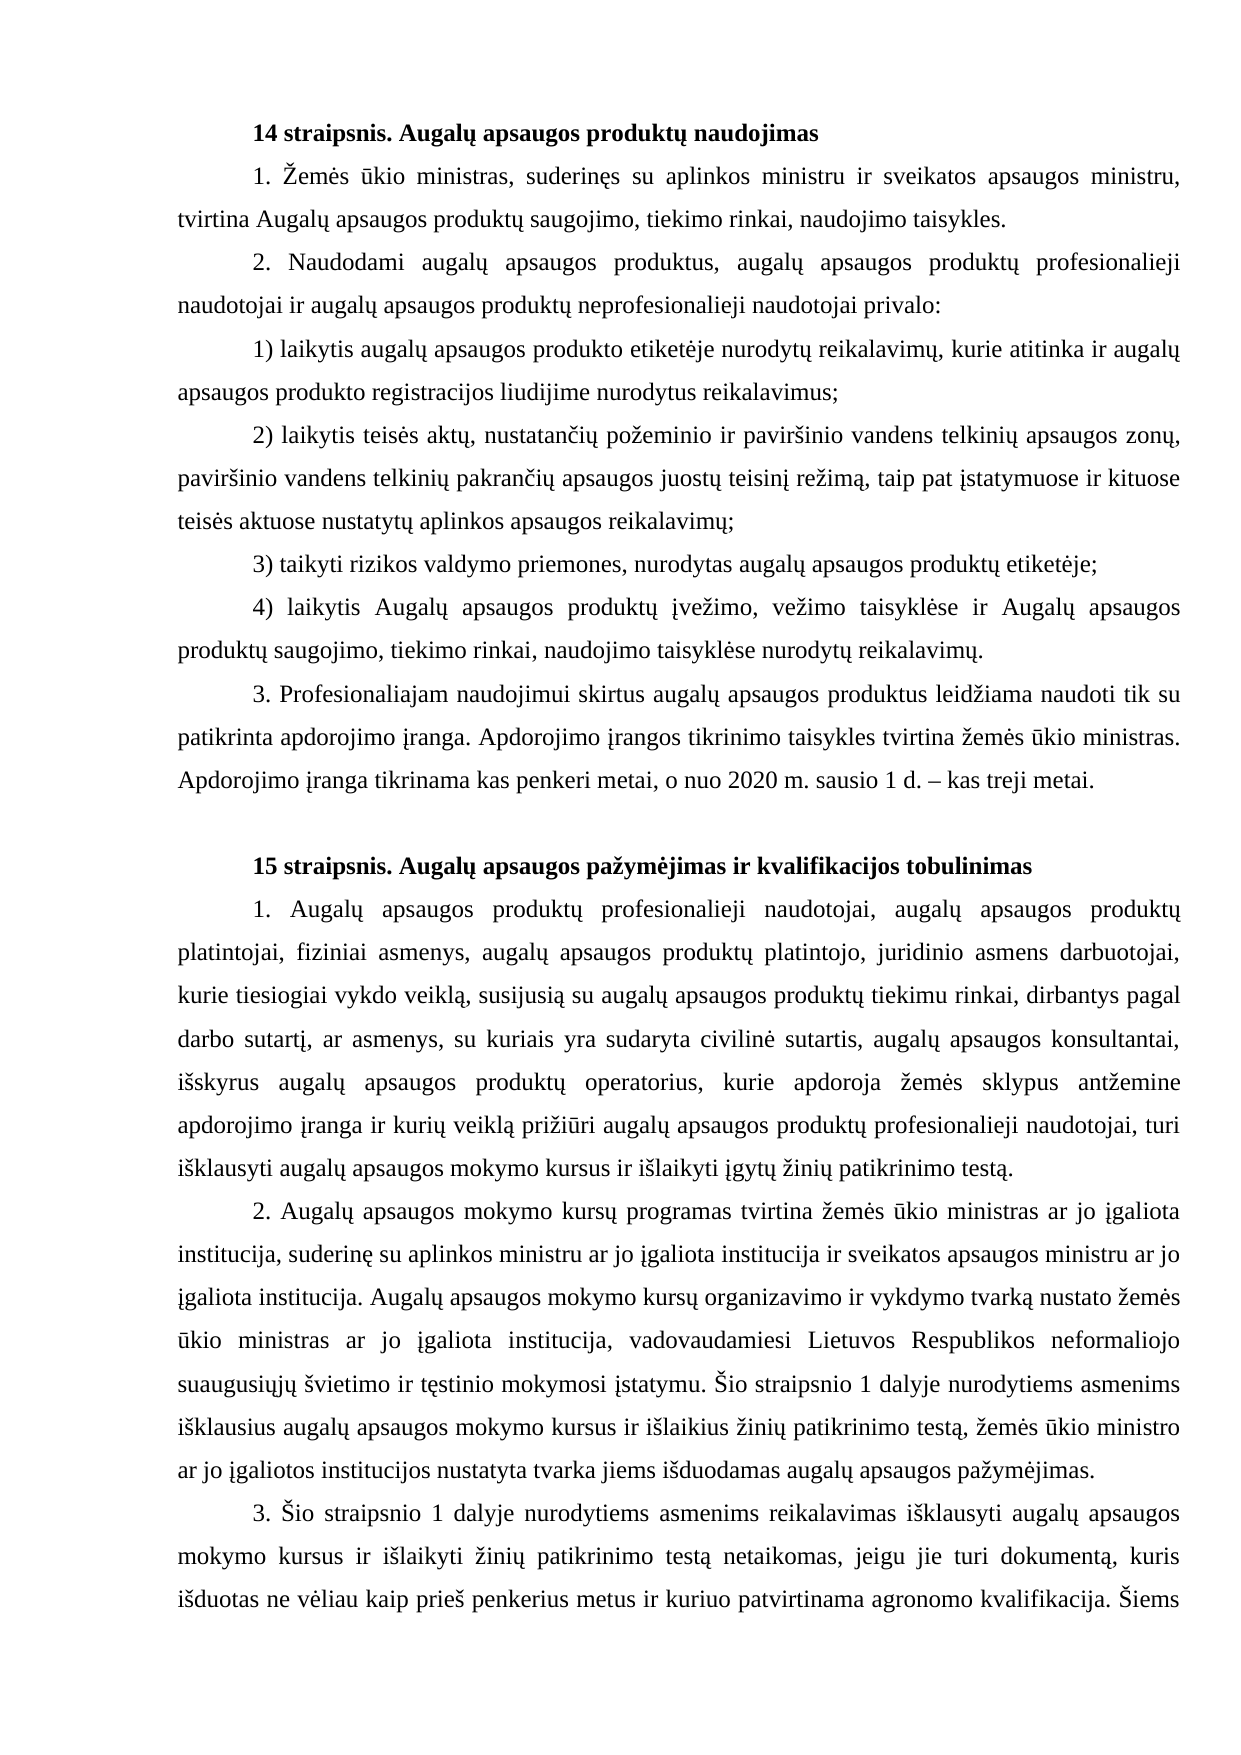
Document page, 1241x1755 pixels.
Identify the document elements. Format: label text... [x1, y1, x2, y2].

text 3. Profesionaliajam naudojimui skirtus augalų apsaugos produktus leidžiama naudoti tik su patikrinta apdorojimo įranga. Apdorojimo įrangos tikrinimo taisykles tvirtina žemės ūkio ministras. Apdorojimo įranga tikrinama kas penkeri metai, o nuo 2020 m. sausio 1 d. – kas treji metai. [177, 679, 1181, 794]
subtitle 15 straipsnis. Augalų apsaugos pažymėjimas ir kvalifikacijos tobulinimas [177, 851, 1181, 880]
subtitle 2. Augalų apsaugos mokymo kursų programas tvirtina žemės ūkio ministras ar jo įgaliota institucija, suderinę su aplinkos ministru ar jo įgaliota institucija ir sveikatos apsaugos ministru ar jo įgaliota institucija. Augalų apsaugos mokymo kursų organizavimo ir vykdymo tvarką nustato žemės ūkio ministras ar jo įgaliota institucija, vadovaudamiesi Lietuvos Respublikos neformaliojo suaugusiųjų švietimo ir tęstinio mokymosi įstatymu. Šio straipsnio 1 dalyje nurodytiems asmenims išklausius augalų apsaugos mokymo kursus ir išlaikius žinių patikrinimo testą, žemės ūkio ministro ar jo įgaliotos institucijos nustatyta tvarka jiems išduodamas augalų apsaugos pažymėjimas. [177, 1196, 1181, 1484]
subtitle 3) taikyti rizikos valdymo priemones, nurodytas augalų apsaugos produktų etiketėje; [177, 549, 1181, 578]
subtitle 3. Šio straipsnio 1 dalyje nurodytiems asmenims reikalavimas išklausyti augalų apsaugos mokymo kursus ir išlaikyti žinių patikrinimo testą netaikomas, jeigu jie turi dokumentą, kuris išduotas ne vėliau kaip prieš penkerius metus ir kuriuo patvirtinama agronomo kvalifikacija. Šiems [177, 1498, 1181, 1613]
text 14 straipsnis. Augalų apsaugos produktų naudojimas [177, 118, 1181, 147]
text 4) laikytis Augalų apsaugos produktų įvežimo, vežimo taisyklėse ir Augalų apsaugos produktų saugojimo, tiekimo rinkai, naudojimo taisyklėse nurodytų reikalavimų. [177, 592, 1181, 664]
text 1) laikytis augalų apsaugos produkto etiketėje nurodytų reikalavimų, kurie atitinka ir augalų apsaugos produkto registracijos liudijime nurodytus reikalavimus; [177, 334, 1181, 406]
text 2) laikytis teisės aktų, nustatančių požeminio ir paviršinio vandens telkinių apsaugos zonų, paviršinio vandens telkinių pakrančių apsaugos juostų teisinį režimą, taip pat įstatymuose ir kituose teisės aktuose nustatytų aplinkos apsaugos reikalavimų; [177, 420, 1181, 535]
subtitle 1. Augalų apsaugos produktų profesionalieji naudotojai, augalų apsaugos produktų platintojai, fiziniai asmenys, augalų apsaugos produktų platintojo, juridinio asmens darbuotojai, kurie tiesiogiai vykdo veiklą, susijusią su augalų apsaugos produktų tiekimu rinkai, dirbantys pagal darbo sutartį, ar asmenys, su kuriais yra sudaryta civilinė sutartis, augalų apsaugos konsultantai, išskyrus augalų apsaugos produktų operatorius, kurie apdoroja žemės sklypus antžemine apdorojimo įranga ir kurių veiklą prižiūri augalų apsaugos produktų profesionalieji naudotojai, turi išklausyti augalų apsaugos mokymo kursus ir išlaikyti įgytų žinių patikrinimo testą. [177, 894, 1181, 1182]
text 1. Žemės ūkio ministras, suderinęs su aplinkos ministru ir sveikatos apsaugos ministru, tvirtina Augalų apsaugos produktų saugojimo, tiekimo rinkai, naudojimo taisykles. [177, 161, 1181, 233]
text 2. Naudodami augalų apsaugos produktus, augalų apsaugos produktų profesionalieji naudotojai ir augalų apsaugos produktų neprofesionalieji naudotojai privalo: [177, 247, 1181, 319]
